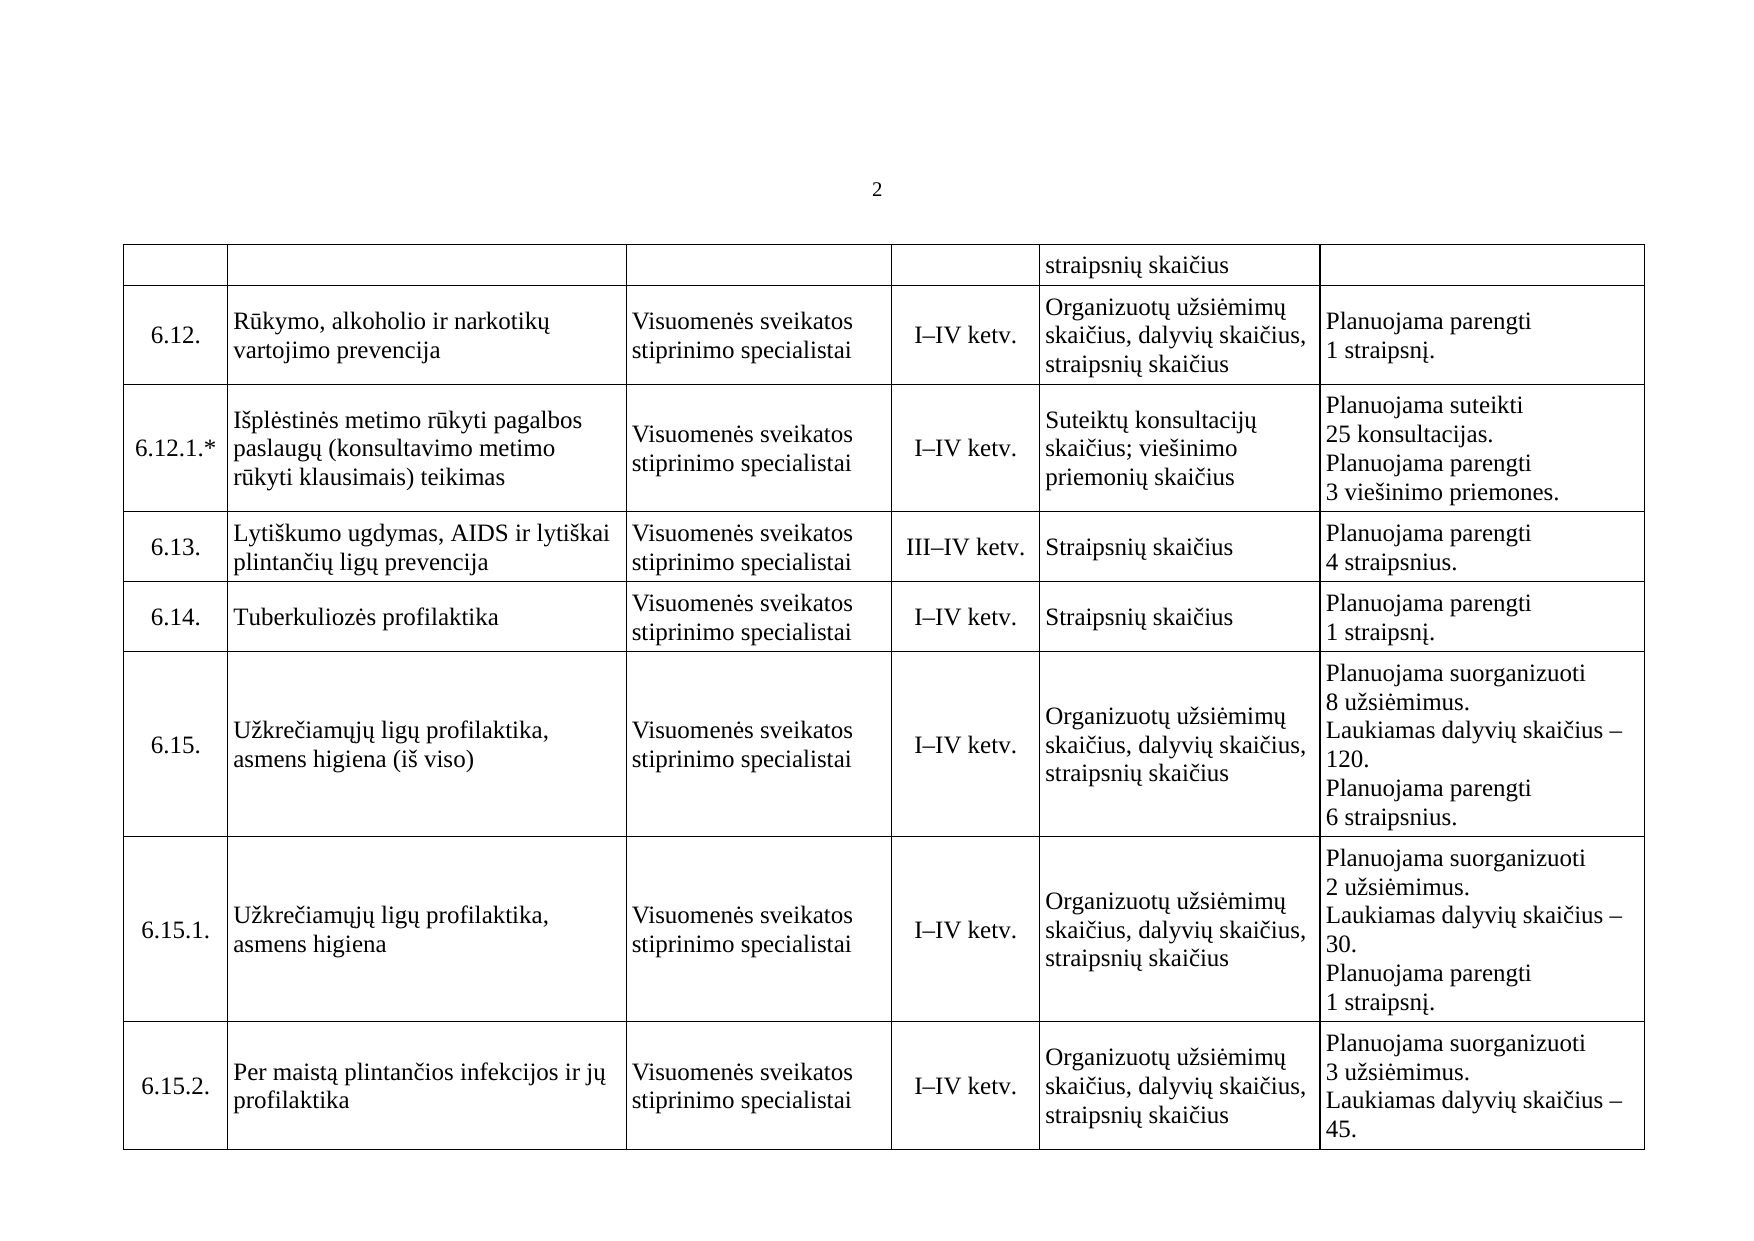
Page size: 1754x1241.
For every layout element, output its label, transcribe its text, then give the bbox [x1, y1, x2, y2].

table_cell Planuojama suorganizuoti 3 užsiėmimus. Laukiamas dalyvių skaičius – 45. [1321, 1022, 1644, 1149]
table_cell 6.12. [124, 286, 227, 384]
table_cell I–IV ketv. [892, 286, 1039, 384]
table_cell Užkrečiamųjų ligų profilaktika, asmens higiena [228, 837, 626, 1021]
table_cell Lytiškumo ugdymas, AIDS ir lytiškai plintančių ligų prevencija [228, 512, 626, 581]
table_cell 6.15.2. [124, 1022, 227, 1149]
table_cell Planuojama suorganizuoti 2 užsiėmimus. Laukiamas dalyvių skaičius – 30. Planuojama parengti 1 straipsnį. [1321, 837, 1644, 1021]
table_cell Tuberkuliozės profilaktika [228, 582, 626, 651]
table_cell Visuomenės sveikatos stiprinimo specialistai [627, 385, 891, 511]
table_cell 6.12.1.* [124, 385, 227, 511]
table_cell Planuojama suteikti 25 konsultacijas. Planuojama parengti 3 viešinimo priemones. [1321, 385, 1644, 511]
table_cell Visuomenės sveikatos stiprinimo specialistai [627, 1022, 891, 1149]
table_cell III–IV ketv. [892, 512, 1039, 581]
table_cell [627, 245, 891, 285]
table_cell I–IV ketv. [892, 582, 1039, 651]
table_cell Visuomenės sveikatos stiprinimo specialistai [627, 582, 891, 651]
table_cell Organizuotų užsiėmimų skaičius, dalyvių skaičius, straipsnių skaičius [1040, 652, 1319, 836]
table_cell [228, 245, 626, 285]
table_cell Visuomenės sveikatos stiprinimo specialistai [627, 512, 891, 581]
table_cell Suteiktų konsultacijų skaičius; viešinimo priemonių skaičius [1040, 385, 1319, 511]
table_cell 6.14. [124, 582, 227, 651]
table_cell I–IV ketv. [892, 652, 1039, 836]
table_cell Planuojama parengti 1 straipsnį. [1321, 582, 1644, 651]
table_cell [892, 245, 1039, 285]
table_cell Visuomenės sveikatos stiprinimo specialistai [627, 837, 891, 1021]
table_cell Išplėstinės metimo rūkyti pagalbos paslaugų (konsultavimo metimo rūkyti klausimais) teikimas [228, 385, 626, 511]
table_cell Planuojama parengti 1 straipsnį. [1321, 286, 1644, 384]
table_cell I–IV ketv. [892, 1022, 1039, 1149]
table_cell Straipsnių skaičius [1040, 582, 1319, 651]
table_cell Planuojama suorganizuoti 8 užsiėmimus. Laukiamas dalyvių skaičius – 120. Planuojama parengti 6 straipsnius. [1321, 652, 1644, 836]
table_cell [124, 245, 227, 285]
table_cell I–IV ketv. [892, 385, 1039, 511]
table_cell 6.15. [124, 652, 227, 836]
table_cell Rūkymo, alkoholio ir narkotikų vartojimo prevencija [228, 286, 626, 384]
table_cell straipsnių skaičius [1040, 245, 1319, 285]
table_cell Visuomenės sveikatos stiprinimo specialistai [627, 652, 891, 836]
table_cell Užkrečiamųjų ligų profilaktika, asmens higiena (iš viso) [228, 652, 626, 836]
table_cell Per maistą plintančios infekcijos ir jų profilaktika [228, 1022, 626, 1149]
table_cell Organizuotų užsiėmimų skaičius, dalyvių skaičius, straipsnių skaičius [1040, 1022, 1319, 1149]
table_cell Planuojama parengti 4 straipsnius. [1321, 512, 1644, 581]
table_cell Straipsnių skaičius [1040, 512, 1319, 581]
table_cell 6.15.1. [124, 837, 227, 1021]
table_cell Organizuotų užsiėmimų skaičius, dalyvių skaičius, straipsnių skaičius [1040, 837, 1319, 1021]
table_cell Organizuotų užsiėmimų skaičius, dalyvių skaičius, straipsnių skaičius [1040, 286, 1319, 384]
table_cell 6.13. [124, 512, 227, 581]
table_cell Visuomenės sveikatos stiprinimo specialistai [627, 286, 891, 384]
table_cell I–IV ketv. [892, 837, 1039, 1021]
table_cell [1321, 245, 1644, 285]
